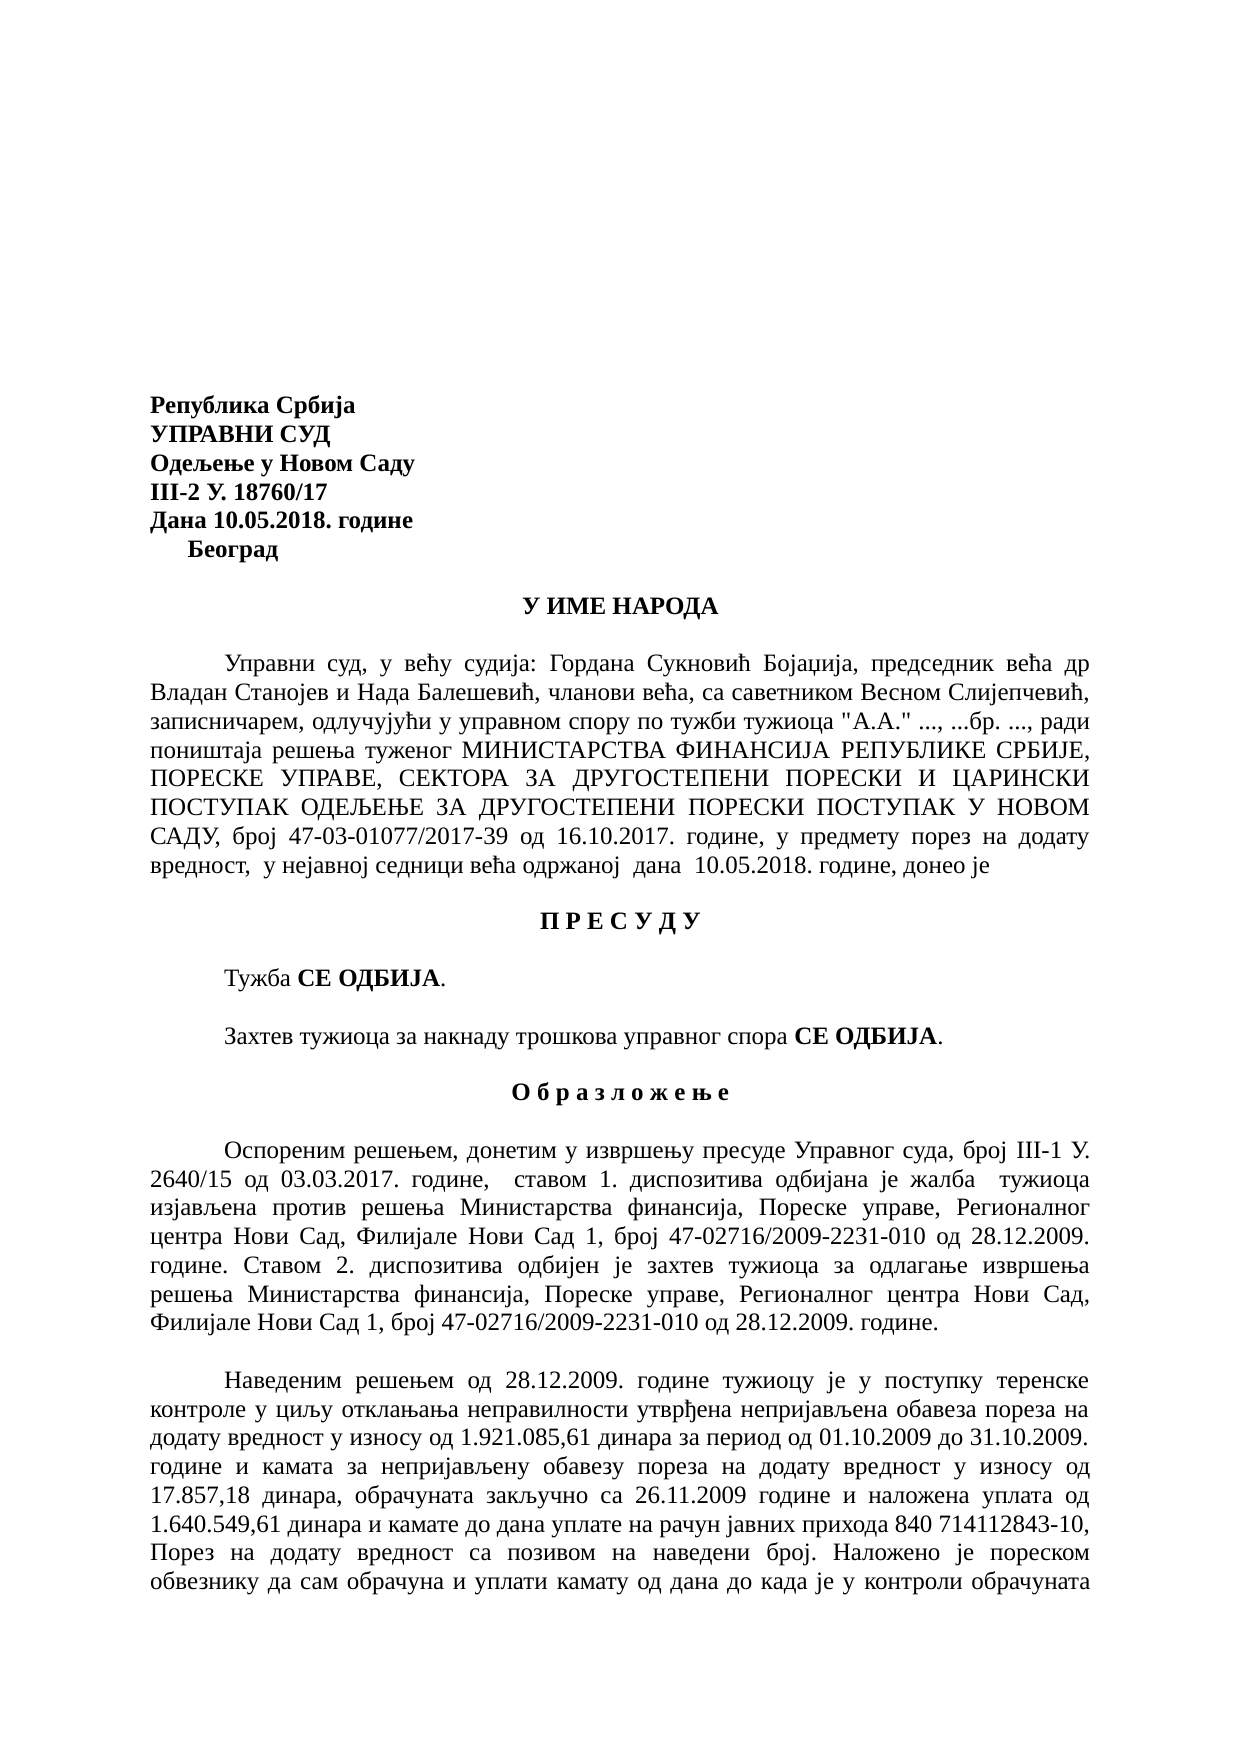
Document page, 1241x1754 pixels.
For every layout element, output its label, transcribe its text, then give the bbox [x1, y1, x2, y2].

text Одељење у Новом Саду [150, 448, 1090, 477]
text УПРАВНИ СУД [150, 419, 1090, 448]
text Дана 10.05.2018. године [150, 505, 1090, 534]
text Република Србија [150, 148, 1090, 419]
text III-2 У. 18760/17 [150, 477, 1090, 505]
text Захтев тужиоца за накнаду трошкова управног спора СЕ ОДБИЈА. [150, 1021, 1090, 1049]
text Тужба СЕ ОДБИЈА. [150, 963, 1090, 992]
text У ИМЕ НАРОДА [150, 591, 1090, 620]
text П Р Е С У Д У [150, 906, 1090, 935]
text Управни суд, у већу судија: Горданa Сукновић Бојаџија, председник већа др Владан Станојев и Надa Балешевић, чланови већа, са саветником Весном Слијепчевић, записничарем, одлучујући у управном спору по тужби тужиоца "А.А." ..., ...бр. ..., ради поништаја решења туженог МИНИСТАРСТВА ФИНАНСИЈА РЕПУБЛИКЕ СРБИЈЕ, ПОРЕСКЕ УПРАВЕ, СЕКТОРА ЗА ДРУГОСТЕПЕНИ ПОРЕСКИ И ЦАРИНСКИ ПОСТУПАК ОДЕЉЕЊЕ ЗА ДРУГОСТЕПЕНИ ПОРЕСКИ ПОСТУПАК У НОВОМ САДУ, број 47-03-01077/2017-39 од 16.10.2017. године, у предмету порез на додату вредност, у нејавној седници већа одржаној дана 10.05.2018. године, донео је [150, 648, 1090, 878]
text Наведеним решењем од 28.12.2009. године тужиоцу је у поступку теренске контроле у циљу отклањања неправилности утврђена непријављена обавеза пореза на додату вредност у износу од 1.921.085,61 динара за период од 01.10.2009 до 31.10.2009. године и камата за непријављену обавезу пореза на додату вредност у износу од 17.857,18 динара, обрачуната закључно са 26.11.2009 године и наложена уплата од 1.640.549,61 динара и камате до дана уплате на рачун јавних прихода 840 714112843-10, Порез на додату вредност са позивом на наведени број. Наложено је пореском обвезнику да сам обрачуна и уплати камату од дана до када је у контроли обрачуната [150, 1365, 1090, 1595]
text О б р а з л о ж е њ е [150, 1077, 1090, 1106]
text Београд [150, 534, 1090, 563]
text Оспореним решењем, донетим у извршењу пресуде Управног суда, број III-1 У. 2640/15 од 03.03.2017. године, ставом 1. диспозитива одбијана је жалба тужиоца изјављена против решења Министарства финансија, Пореске управе, Регионалног центра Нови Сад, Филијале Нови Сад 1, број 47-02716/2009-2231-010 од 28.12.2009. године. Ставом 2. диспозитива одбијен је захтев тужиоца за одлагање извршења решења Министарства финансија, Пореске управе, Регионалног центра Нови Сад, Филијале Нови Сад 1, број 47-02716/2009-2231-010 од 28.12.2009. године. [150, 1135, 1090, 1336]
